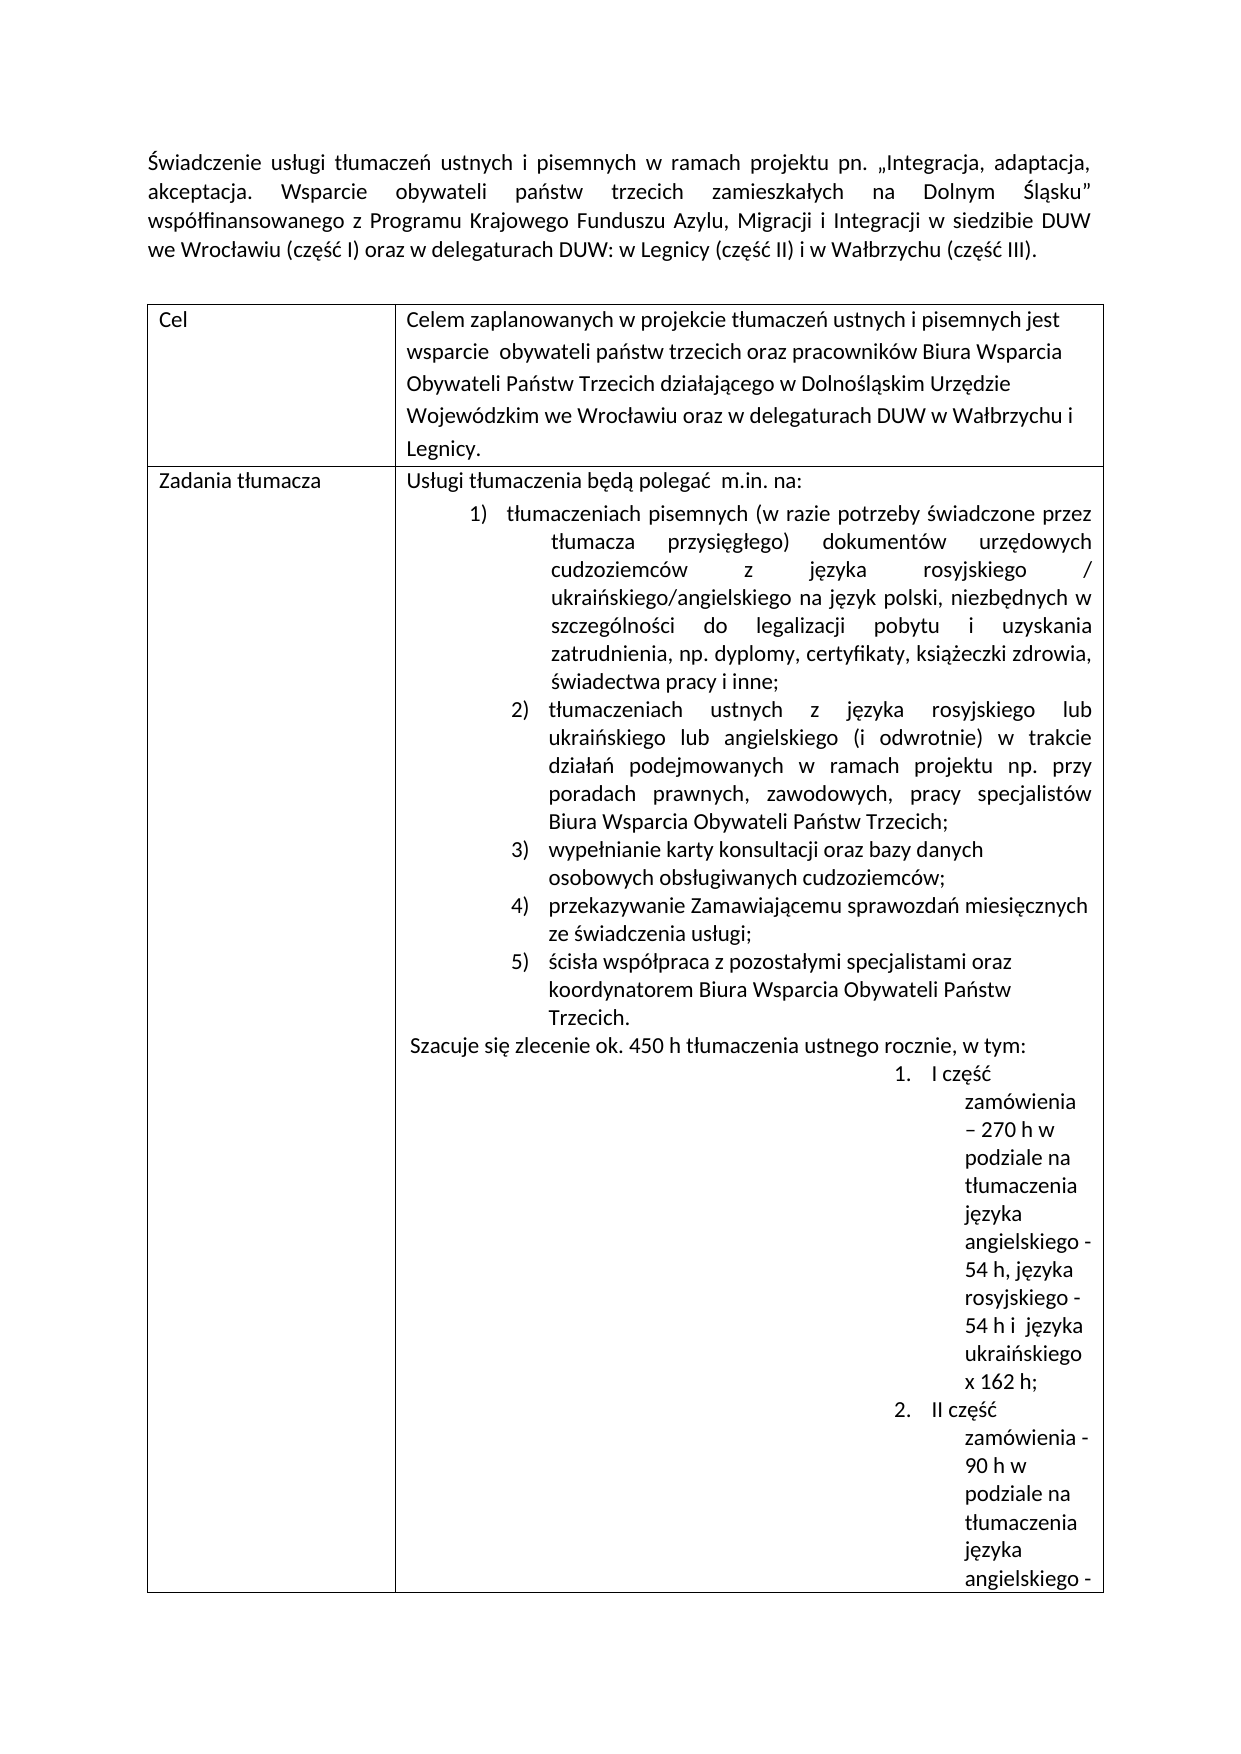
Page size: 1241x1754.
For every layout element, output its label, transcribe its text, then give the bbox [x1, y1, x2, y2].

table_header Cel [148, 305, 395, 466]
table_cell Zadania tłumacza [148, 467, 395, 1592]
text Świadczenie usługi tłumaczeń ustnych i pisemnych w ramach projektu pn. „Integracja, adaptacja, akceptacja. Wsparcie obywateli państw trzecich zamieszkałych na Dolnym Śląsku” współfinansowanego z Programu Krajowego Funduszu Azylu, Migracji i Integracji w siedzibie DUW we Wrocławiu (część I) oraz w delegaturach DUW: w Legnicy (część II) i w Wałbrzychu (część III). [148, 148, 1093, 263]
table_cell Usługi tłumaczenia będą polegać m.in. na: tłumaczeniach pisemnych (w razie potrzeby świadczone przez tłumacza przysięgłego) dokumentów urzędowych cudzoziemców z języka rosyjskiego / ukraińskiego/angielskiego na język polski, niezbędnych w szczególności do legalizacji pobytu i uzyskania zatrudnienia, np. dyplomy, certyfikaty, książeczki zdrowia, świadectwa pracy i inne; tłumaczeniach ustnych z języka rosyjskiego lub ukraińskiego lub angielskiego (i odwrotnie) w trakcie działań podejmowanych w ramach projektu np. przy poradach prawnych, zawodowych, pracy specjalistów Biura Wsparcia Obywateli Państw Trzecich; wypełnianie karty konsultacji oraz bazy danych osobowych obsługiwanych cudzoziemców; przekazywanie Zamawiającemu sprawozdań miesięcznych ze świadczenia usługi; ścisła współpraca z pozostałymi specjalistami oraz koordynatorem Biura Wsparcia Obywateli Państw Trzecich. Szacuje się zlecenie ok. 450 h tłumaczenia ustnego rocznie, w tym: I część zamówienia – 270 h w podziale na tłumaczenia języka angielskiego - 54 h, języka rosyjskiego - 54 h i języka ukraińskiego x 162 h; II część zamówienia - 90 h w podziale na tłumaczenia języka angielskiego [396, 467, 1103, 1592]
table_header Celem zaplanowanych w projekcie tłumaczeń ustnych i pisemnych jest wsparcie obywateli państw trzecich oraz pracowników Biura Wsparcia Obywateli Państw Trzecich działającego w Dolnośląskim Urzędzie Wojewódzkim we Wrocławiu oraz w delegaturach DUW w Wałbrzychu i Legnicy. [396, 305, 1103, 466]
